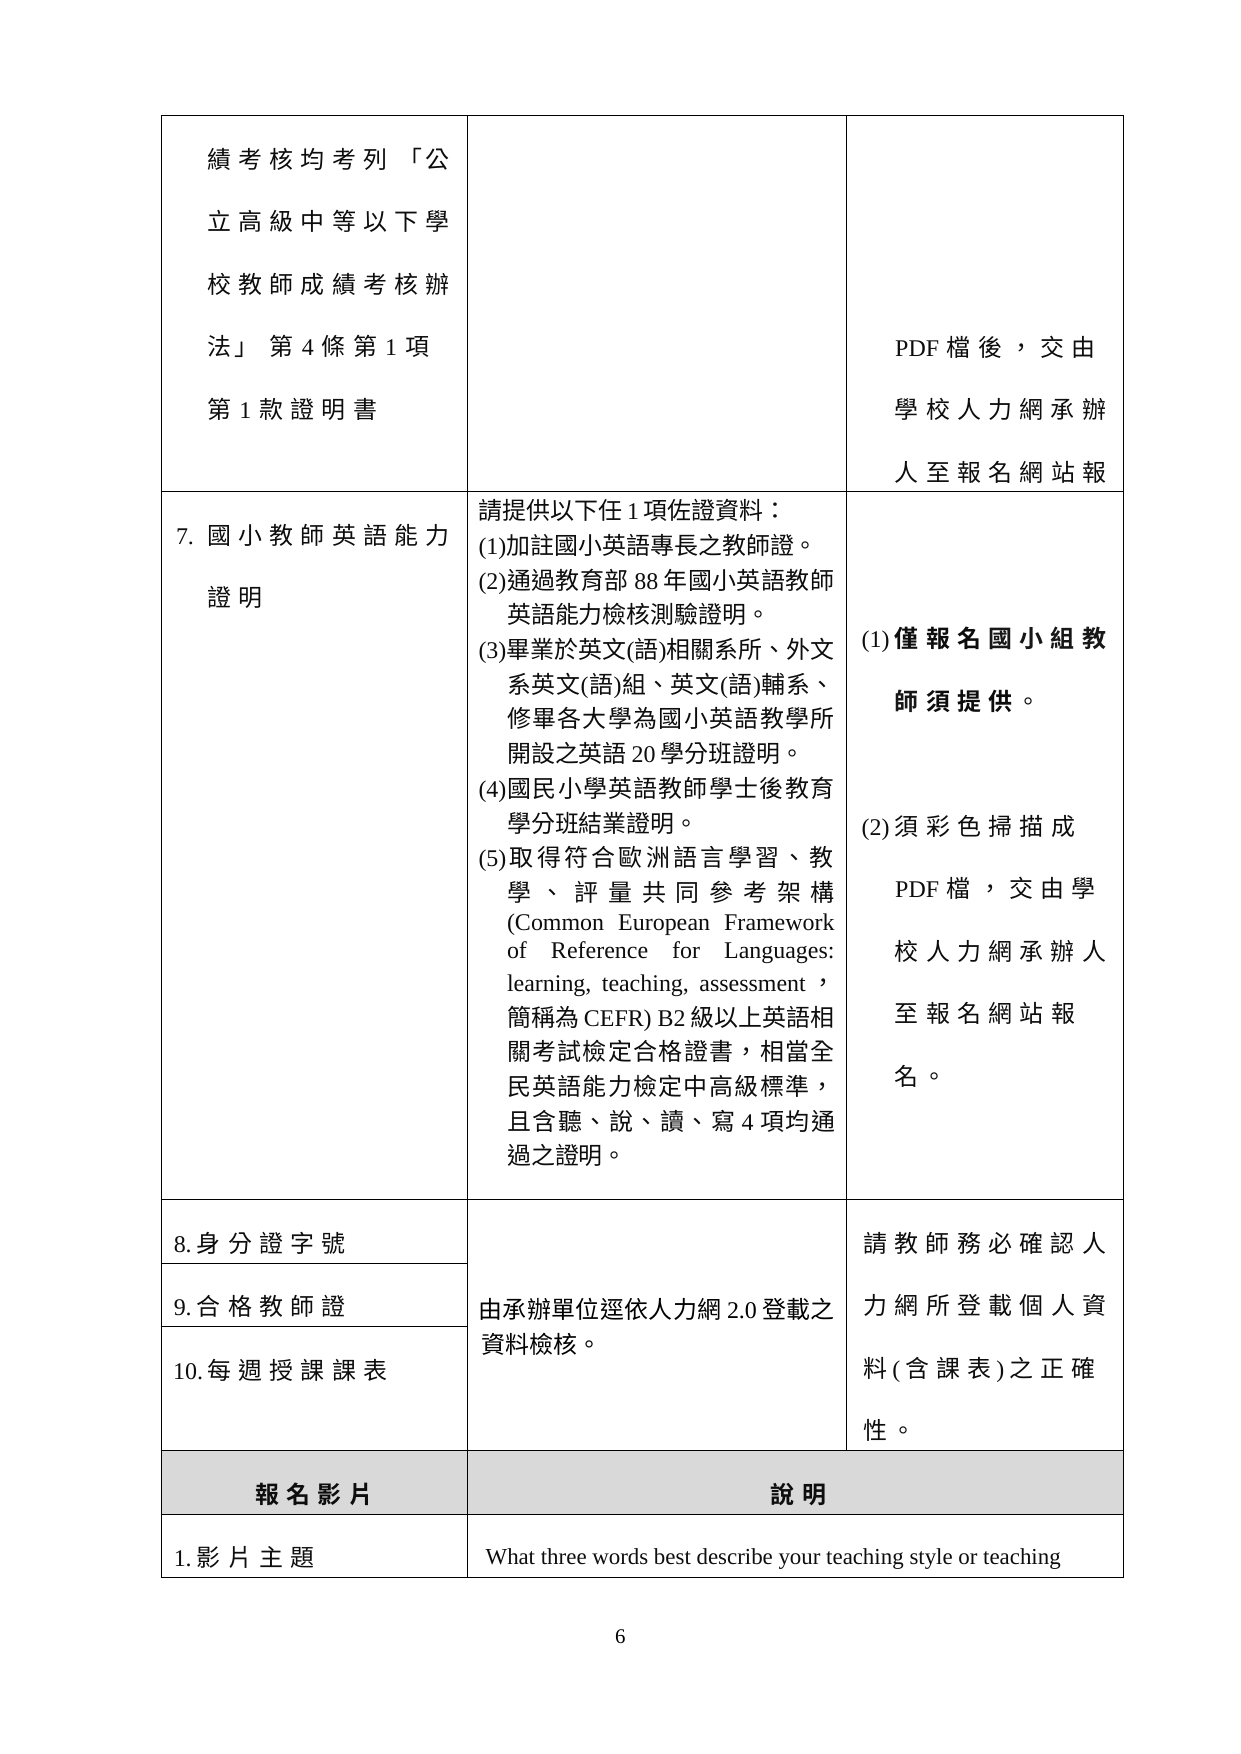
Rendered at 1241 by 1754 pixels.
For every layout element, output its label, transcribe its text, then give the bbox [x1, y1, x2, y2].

table_cell 10.每週授課課表 [162, 1327, 467, 1450]
table_cell 9.合格教師證 [162, 1264, 467, 1326]
table_cell (1)僅報名國小組教師須提供。 (2)須彩色掃描成PDF檔，交由學校人力網承辦人至報名網站報名。 [847, 492, 1123, 1199]
table_cell 由承辦單位逕依人力網2.0登載之資料檢核。 [468, 1200, 846, 1450]
table_cell 績考核均考列「公立高級中等以下學校教師成績考核辦法」第4條第1項第1款證明書 [162, 116, 467, 491]
table_cell 請提供以下任1項佐證資料： (1)加註國小英語專長之教師證。 (2)通過教育部88年國小英語教師英語能力檢核測驗證明。 (3)畢業於英文(語)相關系所、外文系英文(語)組、英文(語)輔系、修畢各大學為國小英語教學所開設之英語20學分班證明。 (4)國民小學英語教師學士後教育學分班結業證明。 (5)取得符合歐洲語言學習、教學、評量共同參考架構(Common European Framework of Reference for Languages: learning, teaching, assessment，簡稱為CEFR) B2級以上英語相關考試檢定合格證書，相當全民英語能力檢定中高級標準，且含聽、說、讀、寫4項均通過之證明。 [468, 492, 846, 1199]
table_cell 說明 [468, 1451, 1123, 1514]
table_cell What three words best describe your teaching style or teaching [468, 1515, 1123, 1577]
table_cell 請教師務必確認人力網所登載個人資料(含課表)之正確性。 [847, 1200, 1123, 1450]
table_cell 7. 國小教師英語能力證明 [162, 492, 467, 1199]
table_cell 8.身分證字號 [162, 1200, 467, 1263]
table_cell 1.影片主題 [162, 1515, 467, 1577]
table_cell (1)報名表件(含附表1至3)請報名教師自行下載及填寫。 (2)報名表件所有簽名處，報名教師均須以正楷字親筆簽名；所有核章處均須使用正式職名章；學校用印處請蓋學校關防章。 (3)教師將報名表 (含附表1至3)、113學年度在職證明書、教師成績考核通知書共6份資料，每份單獨彩色掃描，存成6個PDF檔後，交由學校人力網承辦人至報名網站報名。 [847, 116, 1123, 491]
table_cell 報名影片 [162, 1451, 467, 1514]
table_cell [468, 116, 846, 491]
